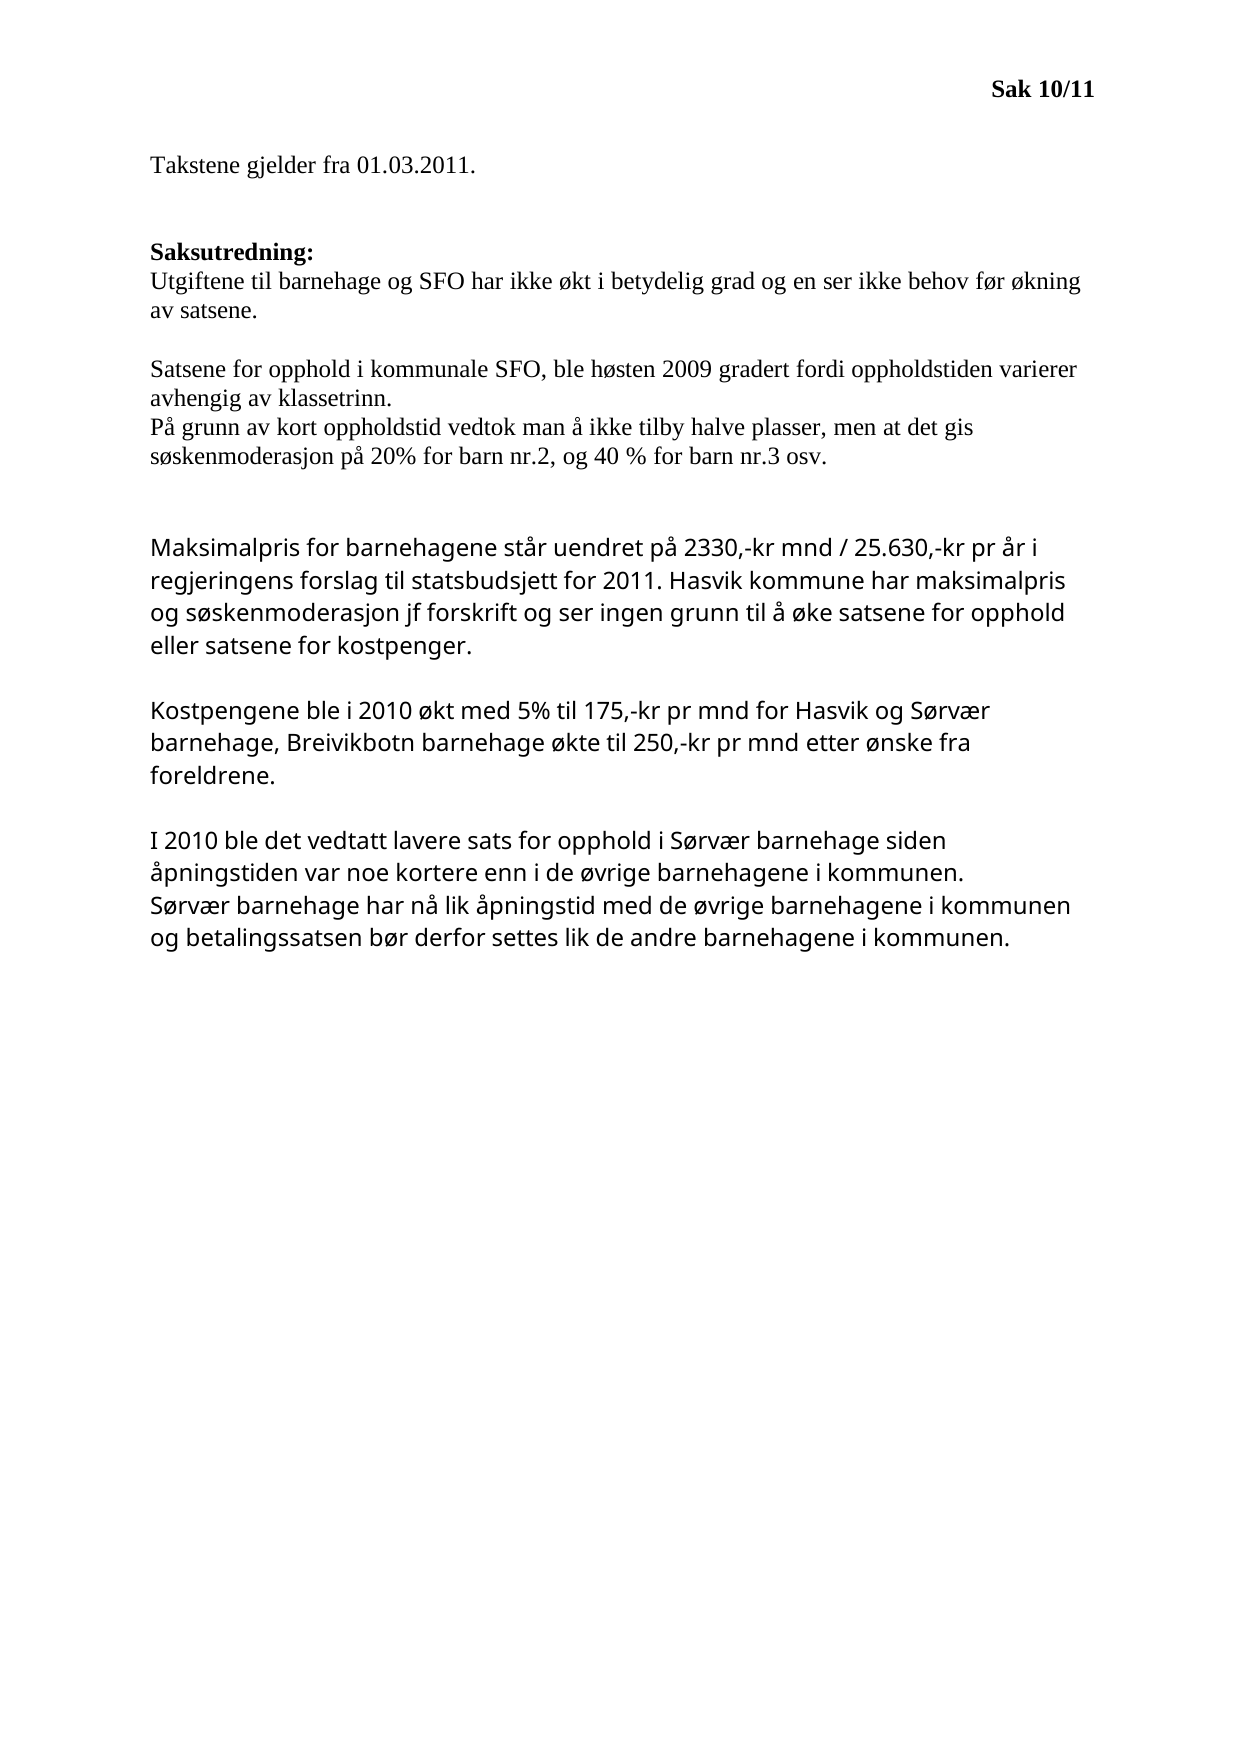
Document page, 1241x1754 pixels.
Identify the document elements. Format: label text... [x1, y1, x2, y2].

text Kostpengene ble i 2010 økt med 5% til 175,-kr pr mnd for Hasvik og Sørvær barnehage, Breivikbotn barnehage økte til 250,-kr pr mnd etter ønske fra foreldrene. [150, 694, 1100, 791]
text Saksutredning: [150, 237, 1100, 266]
text Maksimalpris for barnehagene står uendret på 2330,-kr mnd / 25.630,-kr pr år i regjeringens forslag til statsbudsjett for 2011. Hasvik kommune har maksimalpris og søskenmoderasjon jf forskrift og ser ingen grunn til å øke satsene for opphold eller satsene for kostpenger. [150, 531, 1100, 661]
text Utgiftene til barnehage og SFO har ikke økt i betydelig grad og en ser ikke behov før økning av satsene. [150, 266, 1100, 324]
text Sørvær barnehage har nå lik åpningstid med de øvrige barnehagene i kommunen og betalingssatsen bør derfor settes lik de andre barnehagene i kommunen. [150, 889, 1100, 954]
text Takstene gjelder fra 01.03.2011. [150, 150, 1100, 179]
text I 2010 ble det vedtatt lavere sats for opphold i Sørvær barnehage siden åpningstiden var noe kortere enn i de øvrige barnehagene i kommunen. [150, 824, 1100, 889]
text På grunn av kort oppholdstid vedtok man å ikke tilby halve plasser, men at det gis søskenmoderasjon på 20% for barn nr.2, og 40 % for barn nr.3 osv. [150, 412, 1100, 470]
text Satsene for opphold i kommunale SFO, ble høsten 2009 gradert fordi oppholdstiden varierer avhengig av klassetrinn. [150, 353, 1100, 412]
